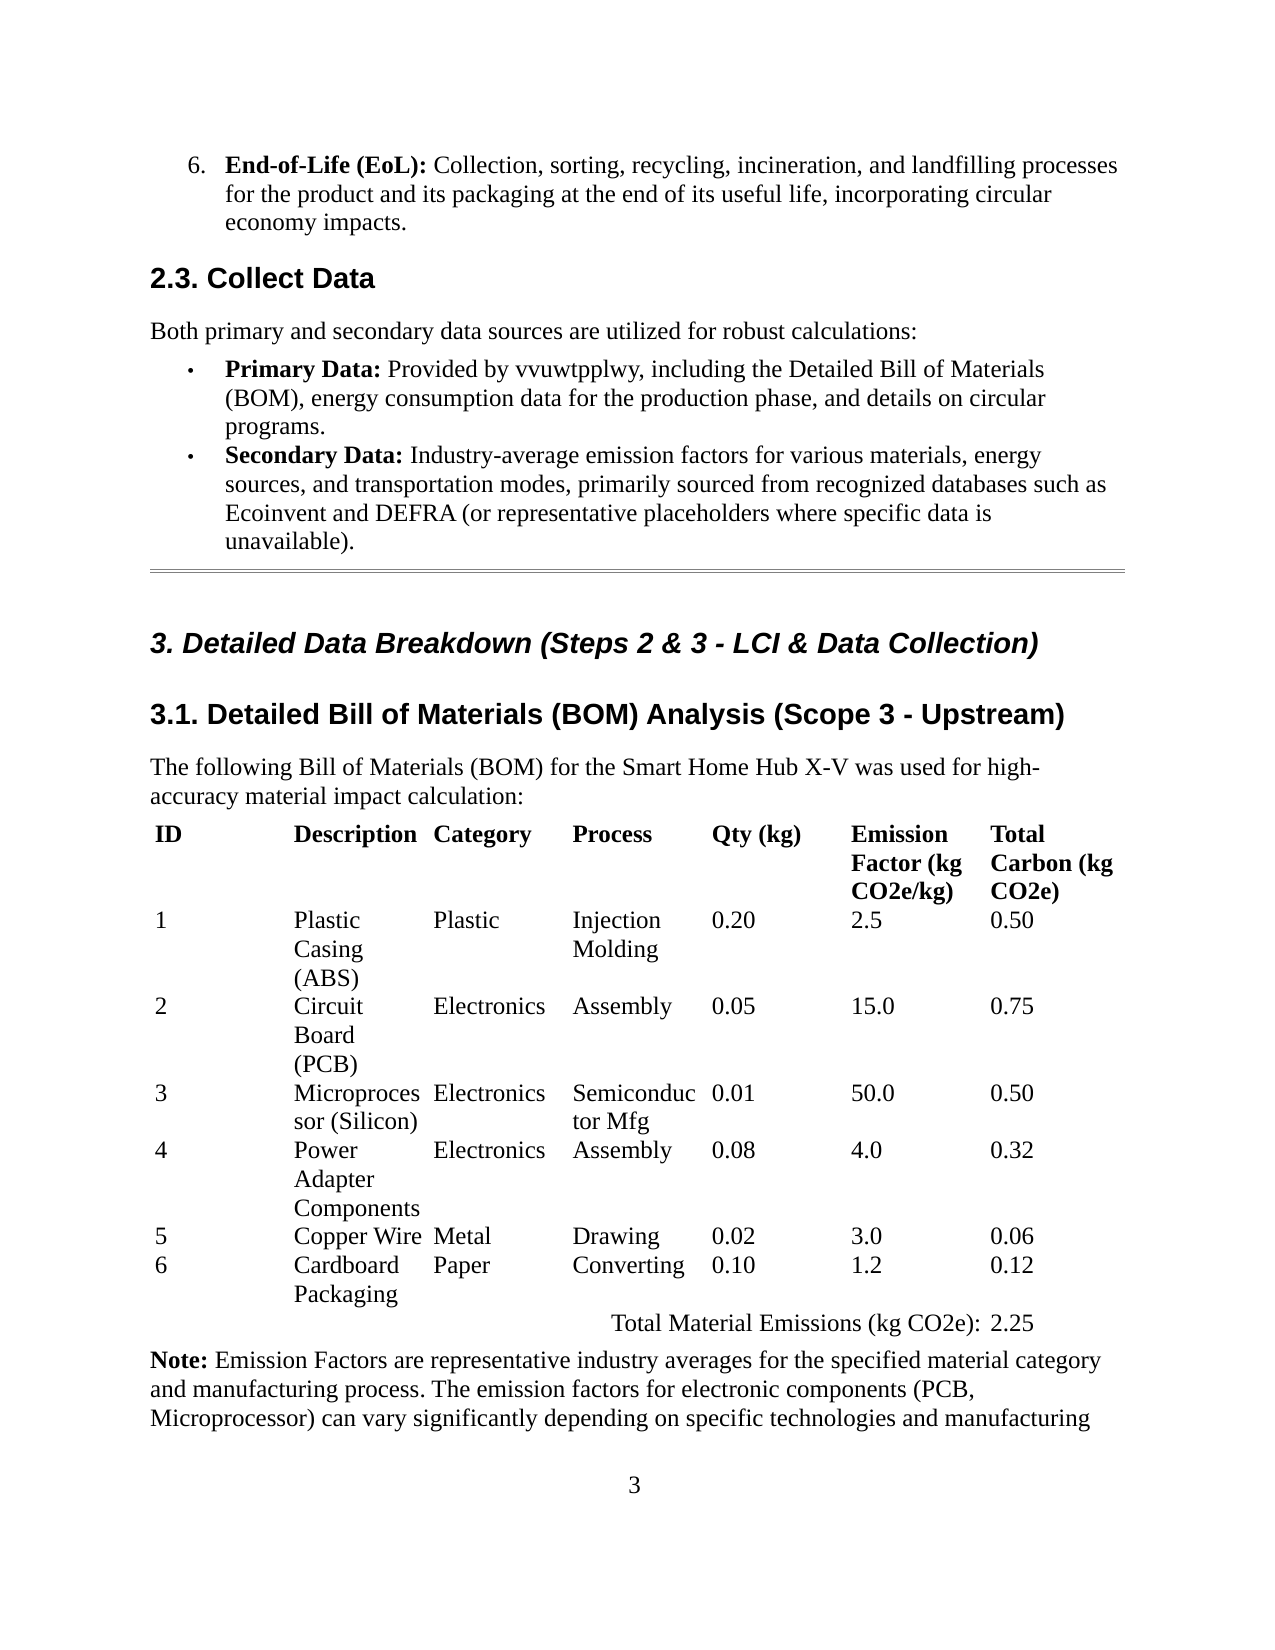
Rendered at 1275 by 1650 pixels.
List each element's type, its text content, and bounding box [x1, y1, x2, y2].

table_cell Injection Molding [568, 905, 707, 991]
table_cell Drawing [568, 1221, 707, 1250]
table_cell 1 [150, 905, 289, 991]
table_cell 2 [150, 991, 289, 1078]
table_cell 0.50 [986, 1078, 1125, 1135]
table_cell Copper Wire [289, 1221, 428, 1250]
table_cell Microprocessor (Silicon) [289, 1078, 428, 1135]
list End-of-Life (EoL): Collection, sorting, recycling, incineration, and landfilling processes for the product and its packaging at the end of its useful life, incorporating circular economy impacts. [187, 150, 1125, 236]
table_cell 0.01 [707, 1078, 846, 1135]
table_cell Power Adapter Components [289, 1135, 428, 1221]
table_cell 0.06 [986, 1221, 1125, 1250]
subtitle 3.1. Detailed Bill of Materials (BOM) Analysis (Scope 3 - Upstream) [150, 697, 1125, 731]
table_cell 0.75 [986, 991, 1125, 1078]
table_header Emission Factor (kg CO2e/kg) [846, 819, 986, 905]
table_cell Semiconductor Mfg [568, 1078, 707, 1135]
table_cell 3 [150, 1078, 289, 1135]
table_header Total Carbon (kg CO2e) [986, 819, 1125, 905]
table_cell Assembly [568, 1135, 707, 1221]
table_cell 6 [150, 1250, 289, 1308]
table_cell 1.2 [846, 1250, 986, 1308]
table_cell 4.0 [846, 1135, 986, 1221]
table_cell 0.08 [707, 1135, 846, 1221]
table_cell Metal [429, 1221, 568, 1250]
table_cell 0.02 [707, 1221, 846, 1250]
text The following Bill of Materials (BOM) for the Smart Home Hub X-V was used for high-accuracy material impact calculation: [150, 752, 1125, 810]
table_cell Cardboard Packaging [289, 1250, 428, 1308]
list Secondary Data: Industry-average emission factors for various materials, energy sources, and transportation modes, primarily sourced from recognized databases such as Ecoinvent and DEFRA (or representative placeholders where specific data is unavailable). [187, 440, 1125, 555]
table_cell Assembly [568, 991, 707, 1078]
table_cell 4 [150, 1135, 289, 1221]
table_header Description [289, 819, 428, 905]
table_cell 0.12 [986, 1250, 1125, 1308]
text Note: Emission Factors are representative industry averages for the specified material category and manufacturing process. The emission factors for electronic components (PCB, Microprocessor) can vary significantly depending on specific technologies and manufacturing [150, 1345, 1125, 1432]
table_cell 2.5 [846, 905, 986, 991]
table_header ID [150, 819, 289, 905]
table_cell 50.0 [846, 1078, 986, 1135]
table_cell 0.10 [707, 1250, 846, 1308]
table_header Category [429, 819, 568, 905]
table_cell 0.20 [707, 905, 846, 991]
subtitle 2.3. Collect Data [150, 261, 1125, 295]
table_cell Electronics [429, 1078, 568, 1135]
subtitle 3. Detailed Data Breakdown (Steps 2 & 3 - LCI & Data Collection) [150, 626, 1125, 660]
table_cell Electronics [429, 1135, 568, 1221]
table_cell Electronics [429, 991, 568, 1078]
table_cell 15.0 [846, 991, 986, 1078]
table_cell Circuit Board (PCB) [289, 991, 428, 1078]
table_header Process [568, 819, 707, 905]
table_cell 3.0 [846, 1221, 986, 1250]
table_cell 0.32 [986, 1135, 1125, 1221]
table_cell Total Material Emissions (kg CO2e): [150, 1308, 986, 1336]
table_cell 0.50 [986, 905, 1125, 991]
table_cell 2.25 [986, 1308, 1125, 1336]
table_cell Plastic Casing (ABS) [289, 905, 428, 991]
table_header Qty (kg) [707, 819, 846, 905]
table_cell 5 [150, 1221, 289, 1250]
text Both primary and secondary data sources are utilized for robust calculations: [150, 316, 1125, 345]
table_cell Plastic [429, 905, 568, 991]
table_cell 0.05 [707, 991, 846, 1078]
table_cell Converting [568, 1250, 707, 1308]
list Primary Data: Provided by vvuwtpplwy, including the Detailed Bill of Materials (BOM), energy consumption data for the production phase, and details on circular programs. [187, 354, 1125, 440]
table_cell Paper [429, 1250, 568, 1308]
